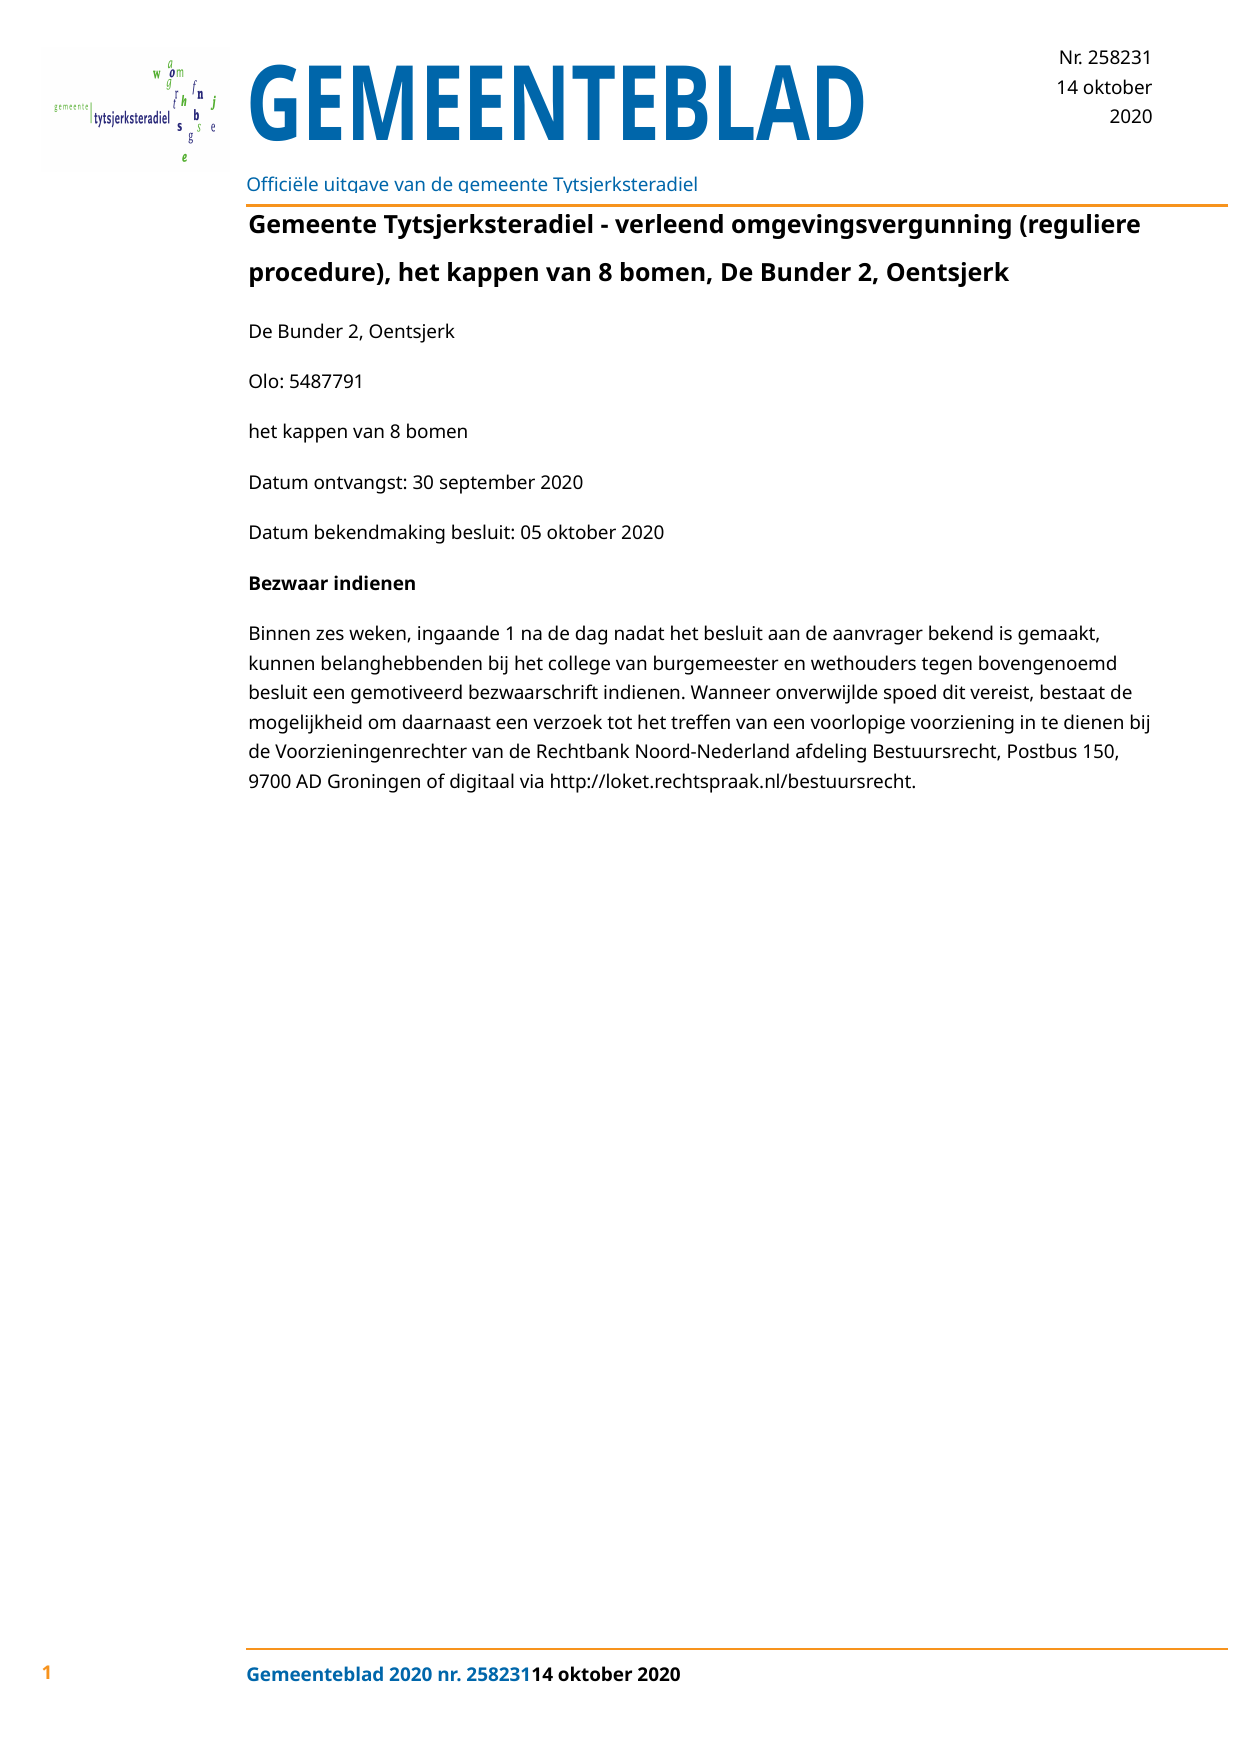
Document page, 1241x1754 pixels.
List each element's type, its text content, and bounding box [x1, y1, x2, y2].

text Bezwaar indienen [248, 570, 1152, 596]
text Datum ontvangst: 30 september 2020 [248, 469, 1152, 495]
text het kappen van 8 bomen [248, 419, 1152, 444]
text Gemeente Tytsjerksteradiel - verleend omgevingsvergunning (reguliere procedure), het kappen van 8 bomen, De Bunder 2, Oentsjerk [248, 207, 1152, 288]
picture [41, 47, 231, 172]
text Olo: 5487791 [248, 368, 1152, 394]
text Binnen zes weken, ingaande 1 na de dag nadat het besluit aan de aanvrager bekend is gemaakt, kunnen belanghebbenden bij het college van burgemeester en wethouders tegen bovengenoemd besluit een gemotiveerd bezwaarschrift indienen. Wanneer onverwijlde spoed dit vereist, bestaat de mogelijkheid om daarnaast een verzoek tot het treffen van een voorlopige voorziening in te dienen bij de Voorzieningenrechter van de Rechtbank Noord-Nederland afdeling Bestuursrecht, Postbus 150, 9700 AD Groningen of digitaal via http://loket.rechtspraak.nl/bestuursrecht. [248, 620, 1152, 794]
text Datum bekendmaking besluit: 05 oktober 2020 [248, 519, 1152, 545]
text De Bunder 2, Oentsjerk [248, 318, 1152, 344]
